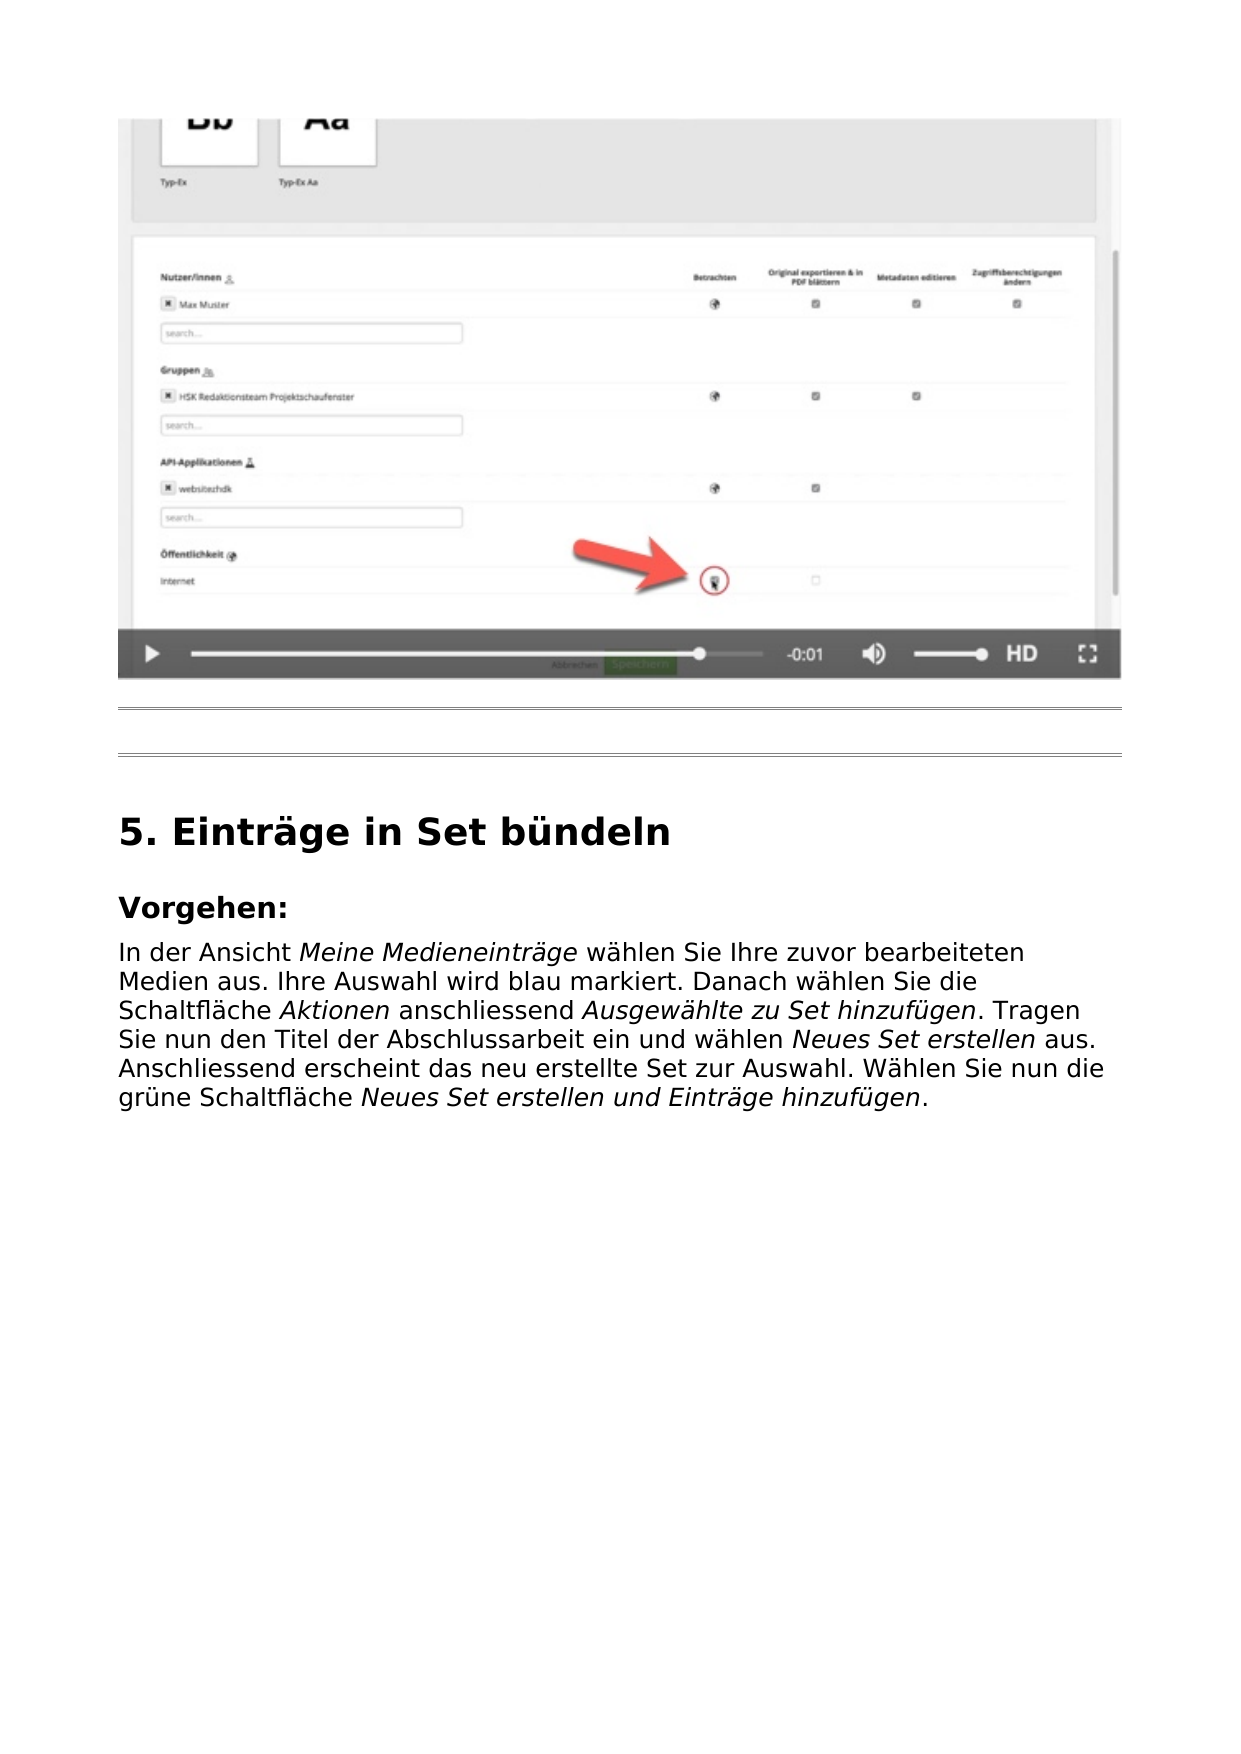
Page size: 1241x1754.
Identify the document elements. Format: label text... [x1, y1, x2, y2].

subtitle Vorgehen: [118, 891, 1122, 925]
subtitle 5. Einträge in Set bündeln [118, 810, 1122, 854]
picture [118, 118, 1123, 680]
text In der Ansicht Meine Medieneinträge wählen Sie Ihre zuvor bearbeiteten Medien aus. Ihre Auswahl wird blau markiert. Danach wählen Sie die Schaltfläche Aktionen anschliessend Ausgewählte zu Set hinzufügen. Tragen Sie nun den Titel der Abschlussarbeit ein und wählen Neues Set erstellen aus. Anschliessend erscheint das neu erstellte Set zur Auswahl. Wählen Sie nun die grüne Schaltfläche Neues Set erstellen und Einträge hinzufügen. [118, 938, 1122, 1113]
